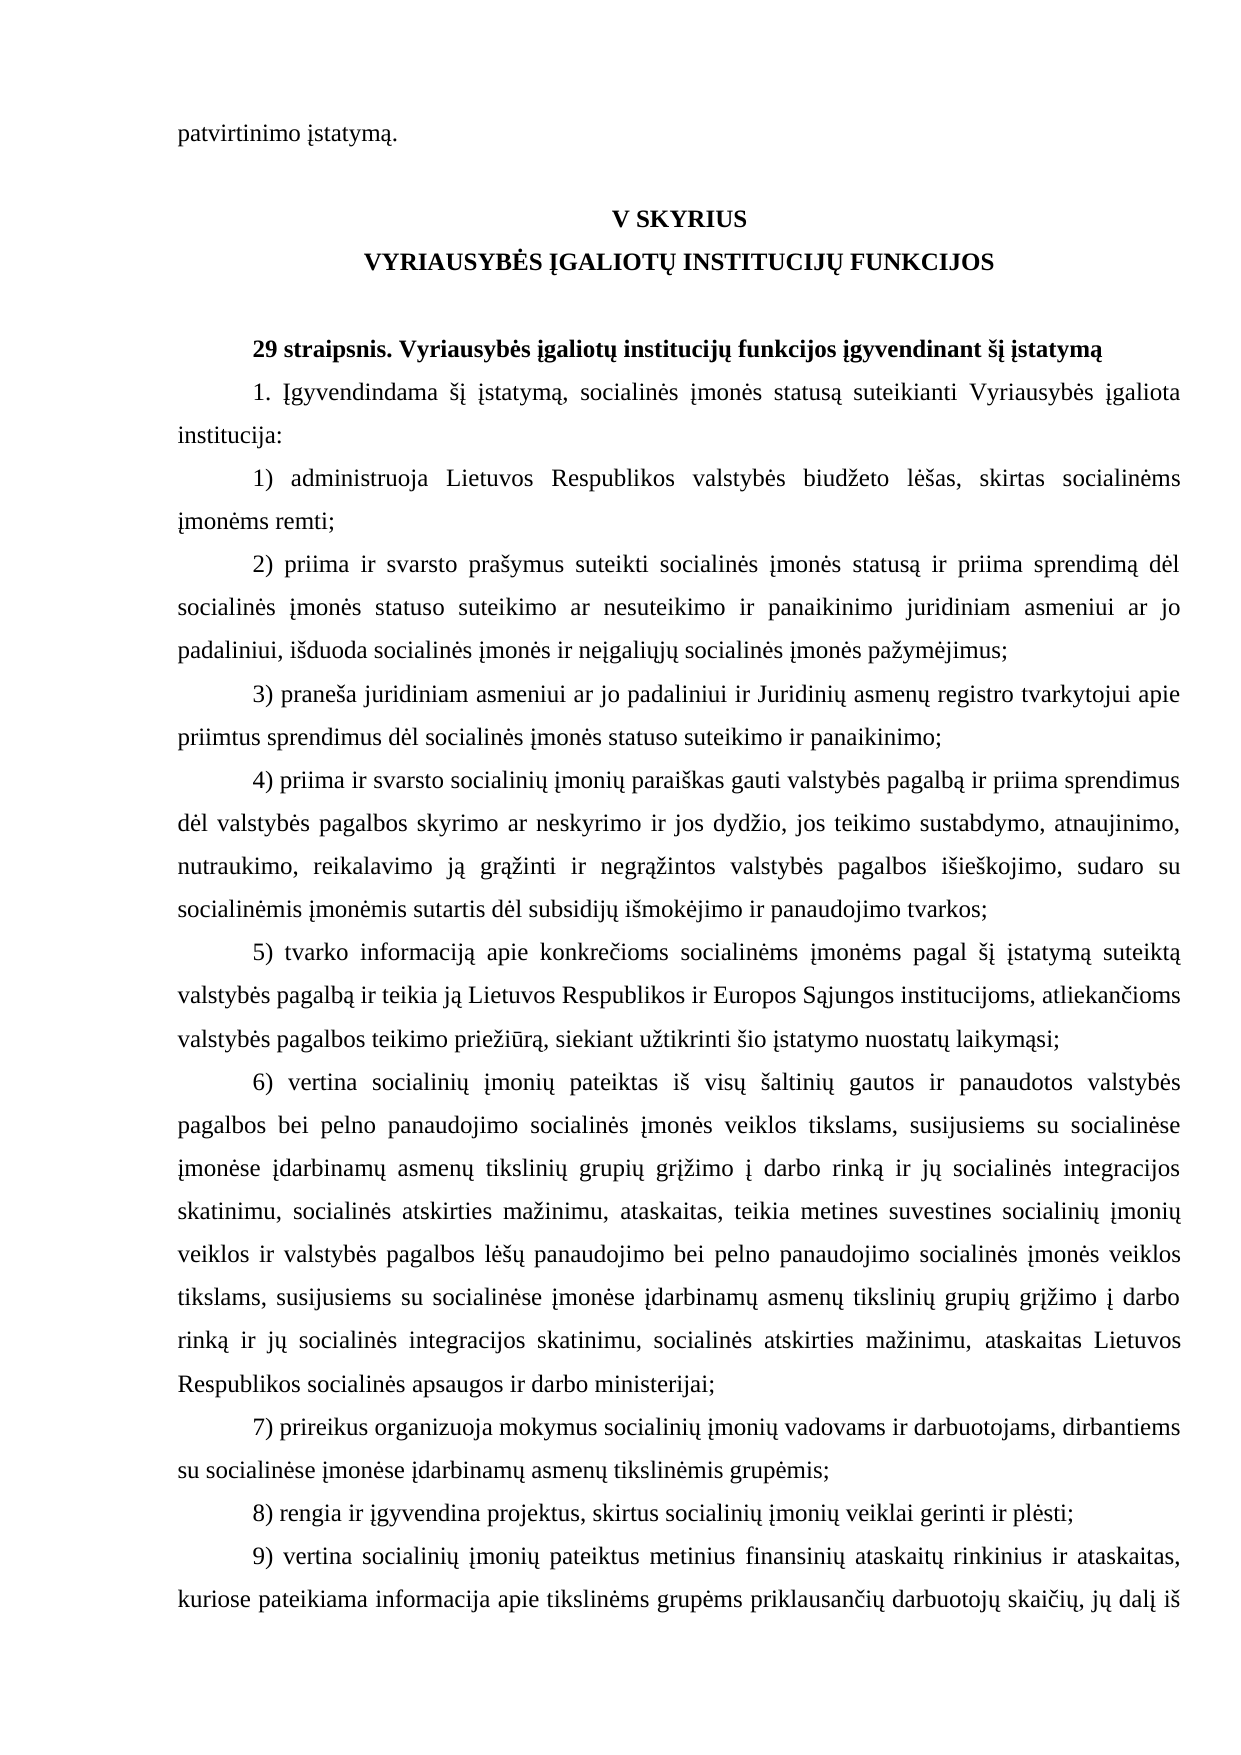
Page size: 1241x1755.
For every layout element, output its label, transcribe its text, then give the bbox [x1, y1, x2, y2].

text patvirtinimo įstatymą. [177, 118, 1181, 147]
text 7) prireikus organizuoja mokymus socialinių įmonių vadovams ir darbuotojams, dirbantiems su socialinėse įmonėse įdarbinamų asmenų tikslinėmis grupėmis; [177, 1412, 1181, 1484]
text 5) tvarko informaciją apie konkrečioms socialinėms įmonėms pagal šį įstatymą suteiktą valstybės pagalbą ir teikia ją Lietuvos Respublikos ir Europos Sąjungos institucijoms, atliekančioms valstybės pagalbos teikimo priežiūrą, siekiant užtikrinti šio įstatymo nuostatų laikymąsi; [177, 937, 1181, 1052]
text 2) priima ir svarsto prašymus suteikti socialinės įmonės statusą ir priima sprendimą dėl socialinės įmonės statuso suteikimo ar nesuteikimo ir panaikinimo juridiniam asmeniui ar jo padaliniui, išduoda socialinės įmonės ir neįgaliųjų socialinės įmonės pažymėjimus; [177, 549, 1181, 664]
text 29 straipsnis. Vyriausybės įgaliotų institucijų funkcijos įgyvendinant šį įstatymą [177, 334, 1181, 362]
text 1. Įgyvendindama šį įstatymą, socialinės įmonės statusą suteikianti Vyriausybės įgaliota institucija: [177, 377, 1181, 449]
text 3) praneša juridiniam asmeniui ar jo padaliniui ir Juridinių asmenų registro tvarkytojui apie priimtus sprendimus dėl socialinės įmonės statuso suteikimo ir panaikinimo; [177, 679, 1181, 751]
text 9) vertina socialinių įmonių pateiktus metinius finansinių ataskaitų rinkinius ir ataskaitas, kuriose pateikiama informacija apie tikslinėms grupėms priklausančių darbuotojų skaičių, jų dalį iš [177, 1541, 1181, 1613]
text 4) priima ir svarsto socialinių įmonių paraiškas gauti valstybės pagalbą ir priima sprendimus dėl valstybės pagalbos skyrimo ar neskyrimo ir jos dydžio, jos teikimo sustabdymo, atnaujinimo, nutraukimo, reikalavimo ją grąžinti ir negrąžintos valstybės pagalbos išieškojimo, sudaro su socialinėmis įmonėmis sutartis dėl subsidijų išmokėjimo ir panaudojimo tvarkos; [177, 765, 1181, 923]
text 6) vertina socialinių įmonių pateiktas iš visų šaltinių gautos ir panaudotos valstybės pagalbos bei pelno panaudojimo socialinės įmonės veiklos tikslams, susijusiems su socialinėse įmonėse įdarbinamų asmenų tikslinių grupių grįžimo į darbo rinką ir jų socialinės integracijos skatinimu, socialinės atskirties mažinimu, ataskaitas, teikia metines suvestines socialinių įmonių veiklos ir valstybės pagalbos lėšų panaudojimo bei pelno panaudojimo socialinės įmonės veiklos tikslams, susijusiems su socialinėse įmonėse įdarbinamų asmenų tikslinių grupių grįžimo į darbo rinką ir jų socialinės integracijos skatinimu, socialinės atskirties mažinimu, ataskaitas Lietuvos Respublikos socialinės apsaugos ir darbo ministerijai; [177, 1067, 1181, 1397]
text V skyrius [177, 204, 1181, 233]
text 1) administruoja Lietuvos Respublikos valstybės biudžeto lėšas, skirtas socialinėms įmonėms remti; [177, 463, 1181, 535]
text 8) rengia ir įgyvendina projektus, skirtus socialinių įmonių veiklai gerinti ir plėsti; [177, 1498, 1181, 1527]
text VYRIAUSYBĖS ĮGALIOTŲ INSTITUCIJŲ FUNKCIJOS [177, 247, 1181, 276]
